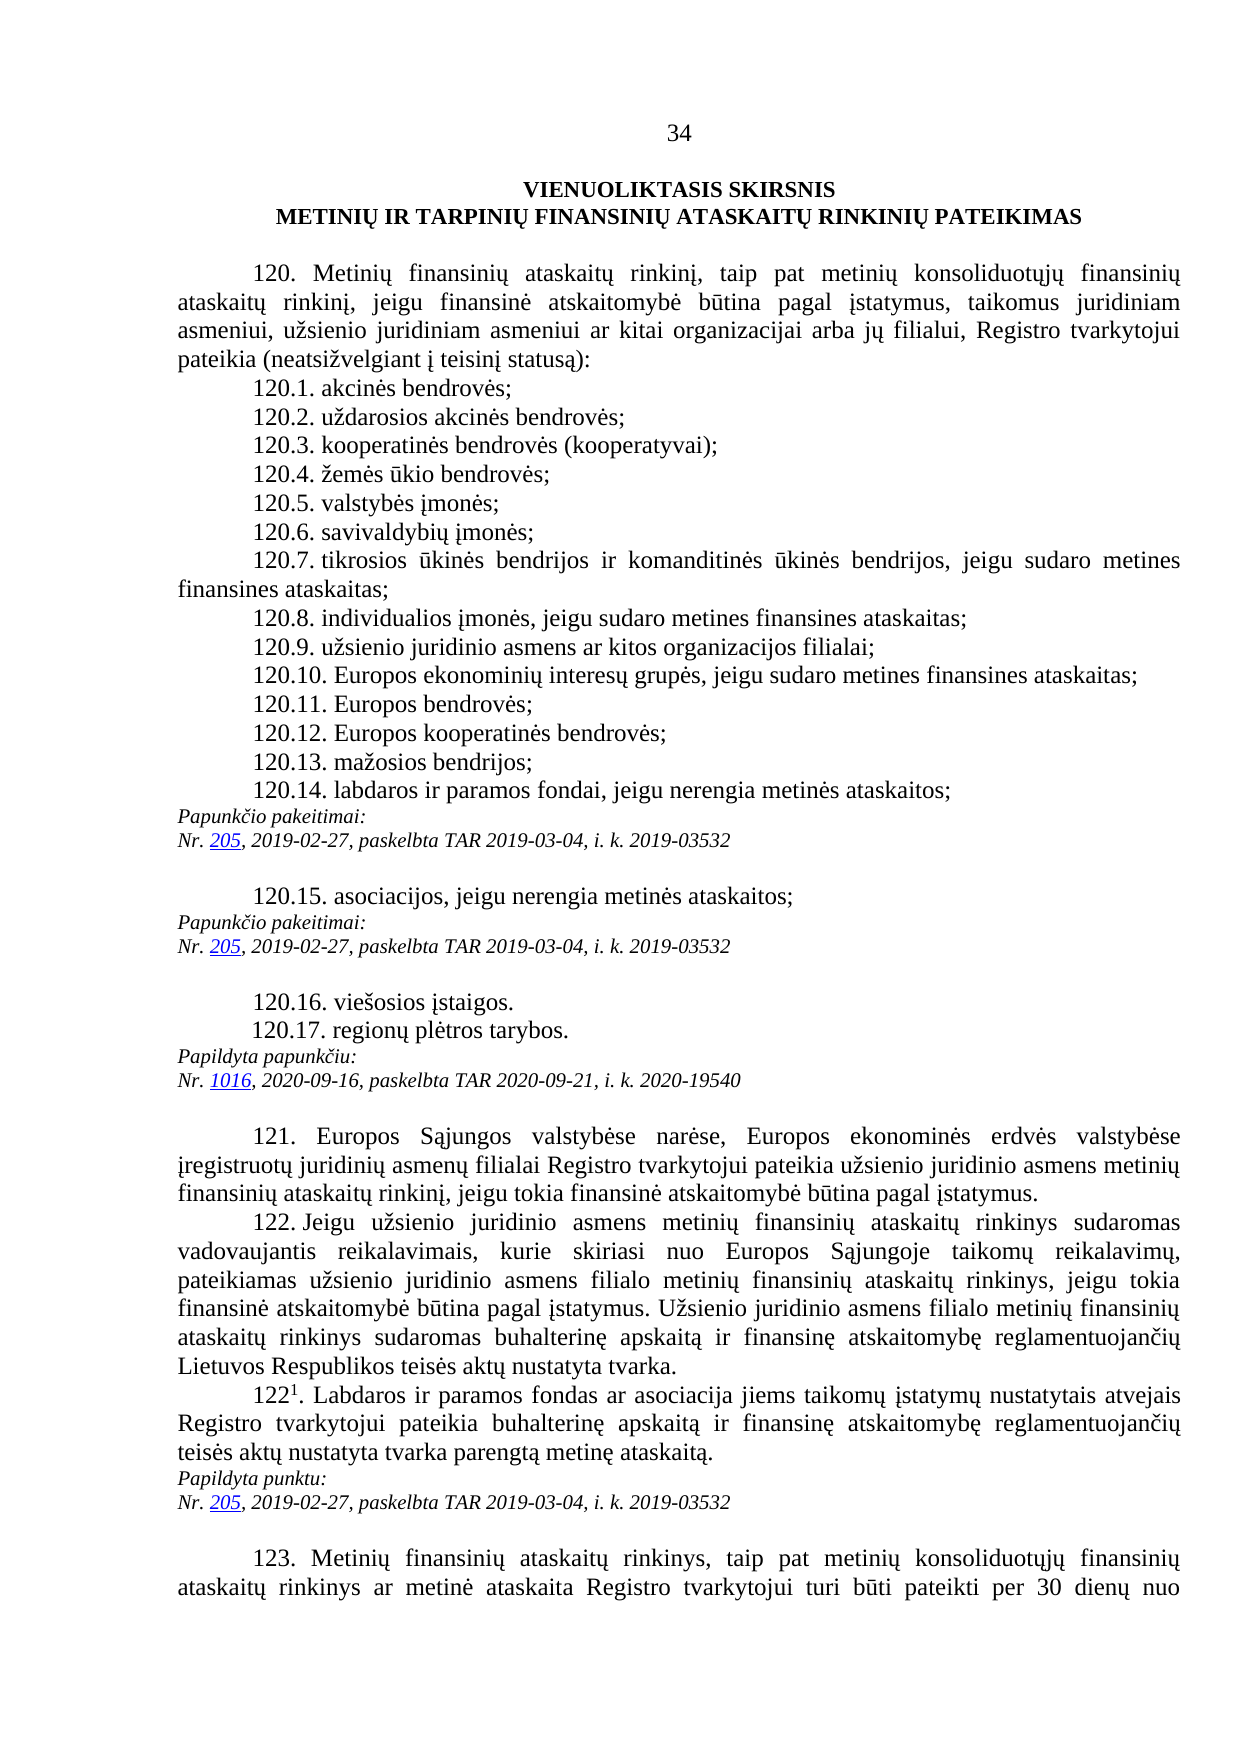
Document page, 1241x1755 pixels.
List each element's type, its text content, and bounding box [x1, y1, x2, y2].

text Papunkčio pakeitimai: [177, 910, 1181, 934]
text 1221. Labdaros ir paramos fondas ar asociacija jiems taikomų įstatymų nustatytais atvejais Registro tvarkytojui pateikia buhalterinę apskaitą ir finansinę atskaitomybę reglamentuojančių teisės aktų nustatyta tvarka parengtą metinę ataskaitą. [177, 1380, 1181, 1466]
text 123. Metinių finansinių ataskaitų rinkinys, taip pat metinių konsoliduotųjų finansinių ataskaitų rinkinys ar metinė ataskaita Registro tvarkytojui turi būti pateikti per 30 dienų nuo [177, 1543, 1181, 1600]
text VIENUOLIKTASIS SKIRSNIS [177, 176, 1181, 203]
text 120.11. Europos bendrovės; [177, 689, 1181, 718]
text Papildyta punktu: [177, 1466, 1181, 1490]
text 120.15. asociacijos, jeigu nerengia metinės ataskaitos; [177, 881, 1181, 910]
text 120.2. uždarosios akcinės bendrovės; [177, 402, 1181, 430]
text Nr. 205, 2019-02-27, paskelbta TAR 2019-03-04, i. k. 2019-03532 [177, 828, 1181, 852]
text 120. Metinių finansinių ataskaitų rinkinį, taip pat metinių konsoliduotųjų finansinių ataskaitų rinkinį, jeigu finansinė atskaitomybė būtina pagal įstatymus, taikomus juridiniam asmeniui, užsienio juridiniam asmeniui ar kitai organizacijai arba jų filialui, Registro tvarkytojui pateikia (neatsižvelgiant į teisinį statusą): [177, 258, 1181, 373]
text 120.6. savivaldybių įmonės; [177, 517, 1181, 545]
text 120.3. kooperatinės bendrovės (kooperatyvai); [177, 430, 1181, 459]
text 121. Europos Sąjungos valstybėse narėse, Europos ekonominės erdvės valstybėse įregistruotų juridinių asmenų filialai Registro tvarkytojui pateikia užsienio juridinio asmens metinių finansinių ataskaitų rinkinį, jeigu tokia finansinė atskaitomybė būtina pagal įstatymus. [177, 1121, 1181, 1207]
text 120.7. tikrosios ūkinės bendrijos ir komanditinės ūkinės bendrijos, jeigu sudaro metines finansines ataskaitas; [177, 545, 1181, 603]
text 120.4. žemės ūkio bendrovės; [177, 459, 1181, 488]
text Papunkčio pakeitimai: [177, 804, 1181, 828]
text 120.12. Europos kooperatinės bendrovės; [177, 718, 1181, 747]
text Nr. 1016, 2020-09-16, paskelbta TAR 2020-09-21, i. k. 2020-19540 [177, 1068, 1181, 1092]
text Nr. 205, 2019-02-27, paskelbta TAR 2019-03-04, i. k. 2019-03532 [177, 1490, 1181, 1514]
text 120.9. užsienio juridinio asmens ar kitos organizacijos filialai; [177, 632, 1181, 660]
text METINIŲ IR TARPINIŲ FINANSINIŲ ATASKAITŲ RINKINIŲ PATEIKIMAS [177, 203, 1181, 229]
text 120.10. Europos ekonominių interesų grupės, jeigu sudaro metines finansines ataskaitas; [177, 660, 1181, 689]
text 122. Jeigu užsienio juridinio asmens metinių finansinių ataskaitų rinkinys sudaromas vadovaujantis reikalavimais, kurie skiriasi nuo Europos Sąjungoje taikomų reikalavimų, pateikiamas užsienio juridinio asmens filialo metinių finansinių ataskaitų rinkinys, jeigu tokia finansinė atskaitomybė būtina pagal įstatymus. Užsienio juridinio asmens filialo metinių finansinių ataskaitų rinkinys sudaromas buhalterinę apskaitą ir finansinę atskaitomybę reglamentuojančių Lietuvos Respublikos teisės aktų nustatyta tvarka. [177, 1207, 1181, 1380]
text 120.8. individualios įmonės, jeigu sudaro metines finansines ataskaitas; [177, 603, 1181, 632]
text 120.1. akcinės bendrovės; [177, 373, 1181, 402]
text Papildyta papunkčiu: [177, 1044, 1181, 1068]
text 120.13. mažosios bendrijos; [177, 747, 1181, 775]
text Nr. 205, 2019-02-27, paskelbta TAR 2019-03-04, i. k. 2019-03532 [177, 934, 1181, 958]
text 120.14. labdaros ir paramos fondai, jeigu nerengia metinės ataskaitos; [177, 775, 1181, 804]
text 120.17. regionų plėtros tarybos. [177, 1015, 1181, 1044]
text 120.16. viešosios įstaigos. [177, 987, 1181, 1015]
text 120.5. valstybės įmonės; [177, 488, 1181, 517]
